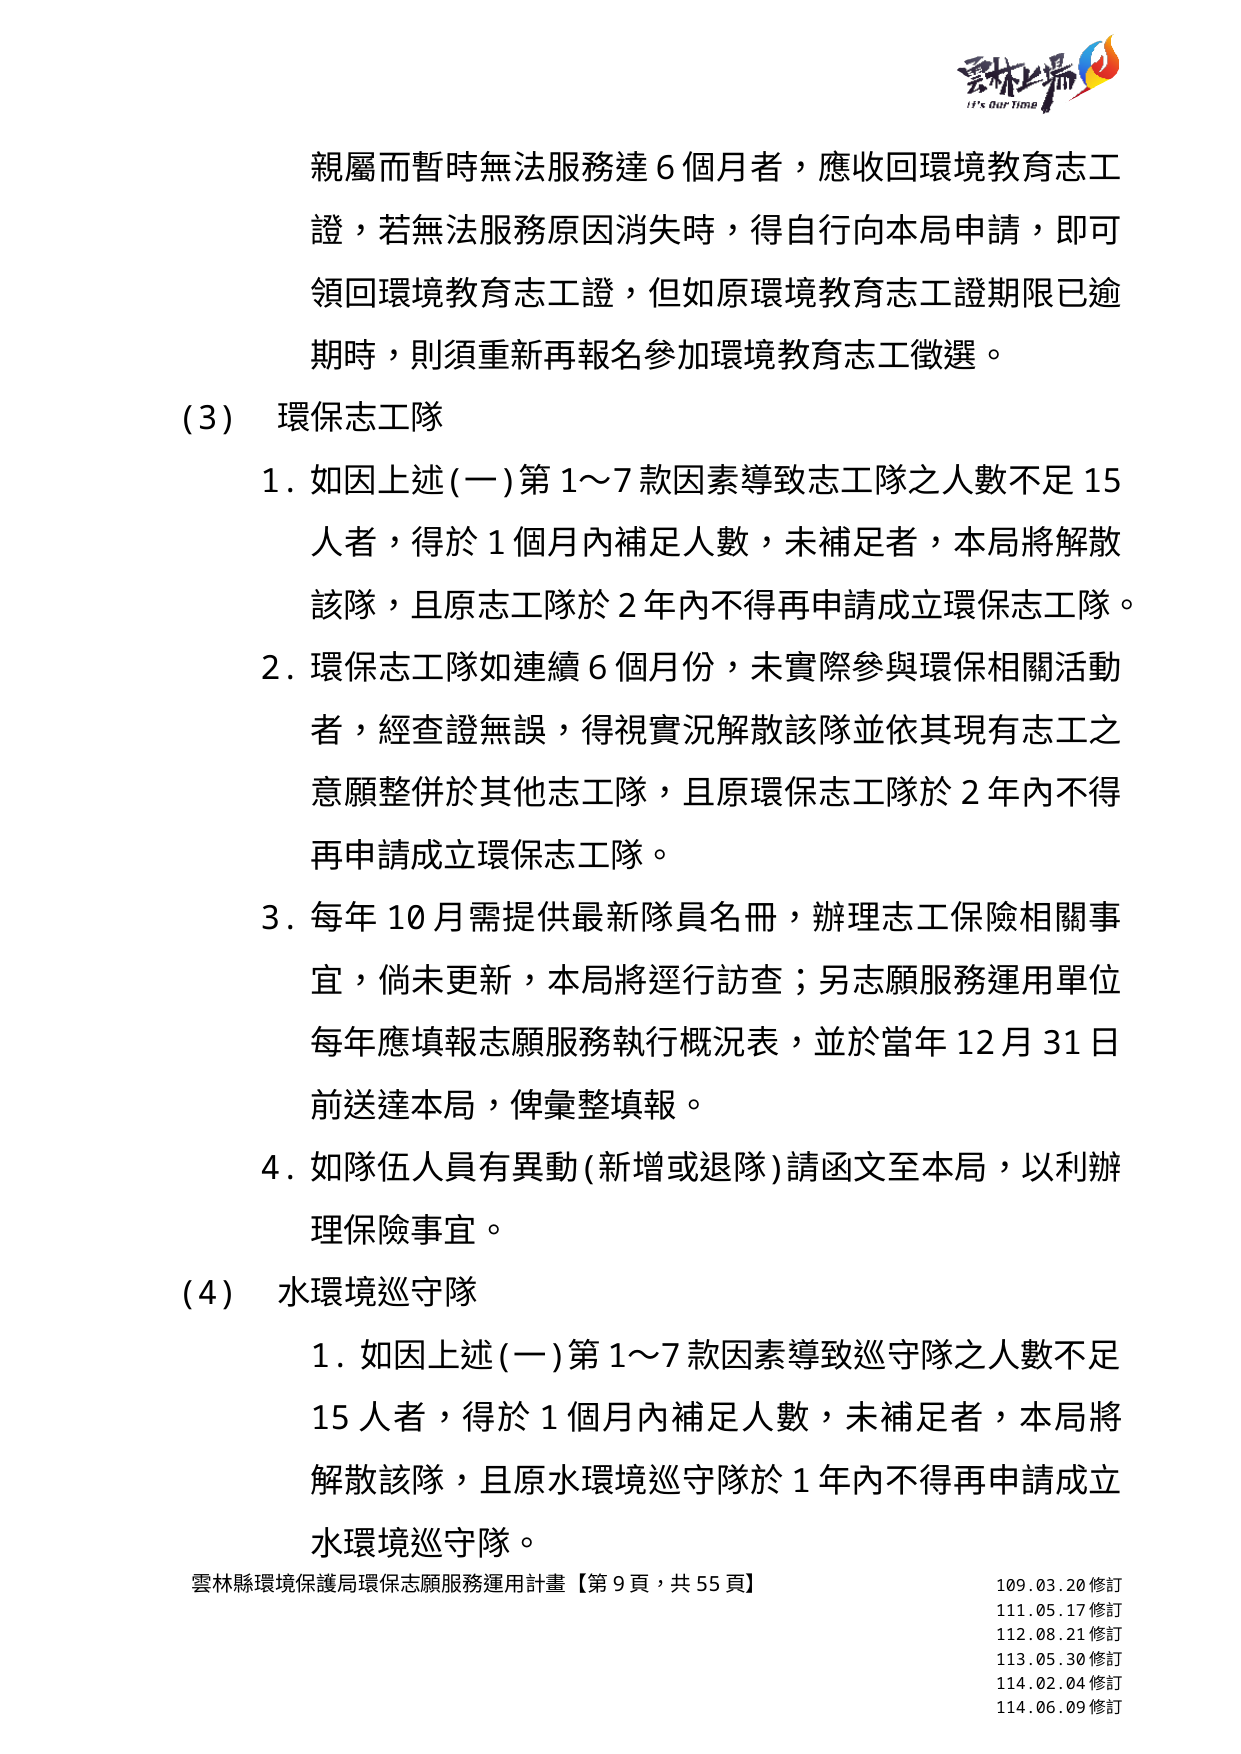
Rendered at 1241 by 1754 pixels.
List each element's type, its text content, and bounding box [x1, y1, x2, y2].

list 水環境巡守隊 [177, 1249, 1122, 1311]
list 親屬而暫時無法服務達6個月者，應收回環境教育志工證，若無法服務原因消失時，得自行向本局申請，即可領回環境教育志工證，但如原環境教育志工證期限已逾期時，則須重新再報名參加環境教育志工徵選。 [251, 124, 1122, 374]
list 如因上述(一)第1～7款因素導致志工隊之人數不足15人者，得於1個月內補足人數，未補足者，本局將解散該隊，且原志工隊於2年內不得再申請成立環保志工隊。 [260, 436, 1122, 624]
list 環保志工隊如連續6個月份，未實際參與環保相關活動者，經查證無誤，得視實況解散該隊並依其現有志工之意願整併於其他志工隊，且原環保志工隊於2年內不得再申請成立環保志工隊。 [260, 624, 1122, 874]
list 如因上述(一)第1～7款因素導致巡守隊之人數不足15人者，得於1個月內補足人數，未補足者，本局將解散該隊，且原水環境巡守隊於1年內不得再申請成立水環境巡守隊。 [310, 1311, 1122, 1561]
list 環保志工隊 [177, 374, 1122, 436]
list 如隊伍人員有異動(新增或退隊)請函文至本局，以利辦理保險事宜。 [260, 1124, 1122, 1249]
list 每年10月需提供最新隊員名冊，辦理志工保險相關事宜，倘未更新，本局將逕行訪查；另志願服務運用單位每年應填報志願服務執行概況表，並於當年12月31日前送達本局，俾彙整填報。 [260, 874, 1122, 1124]
